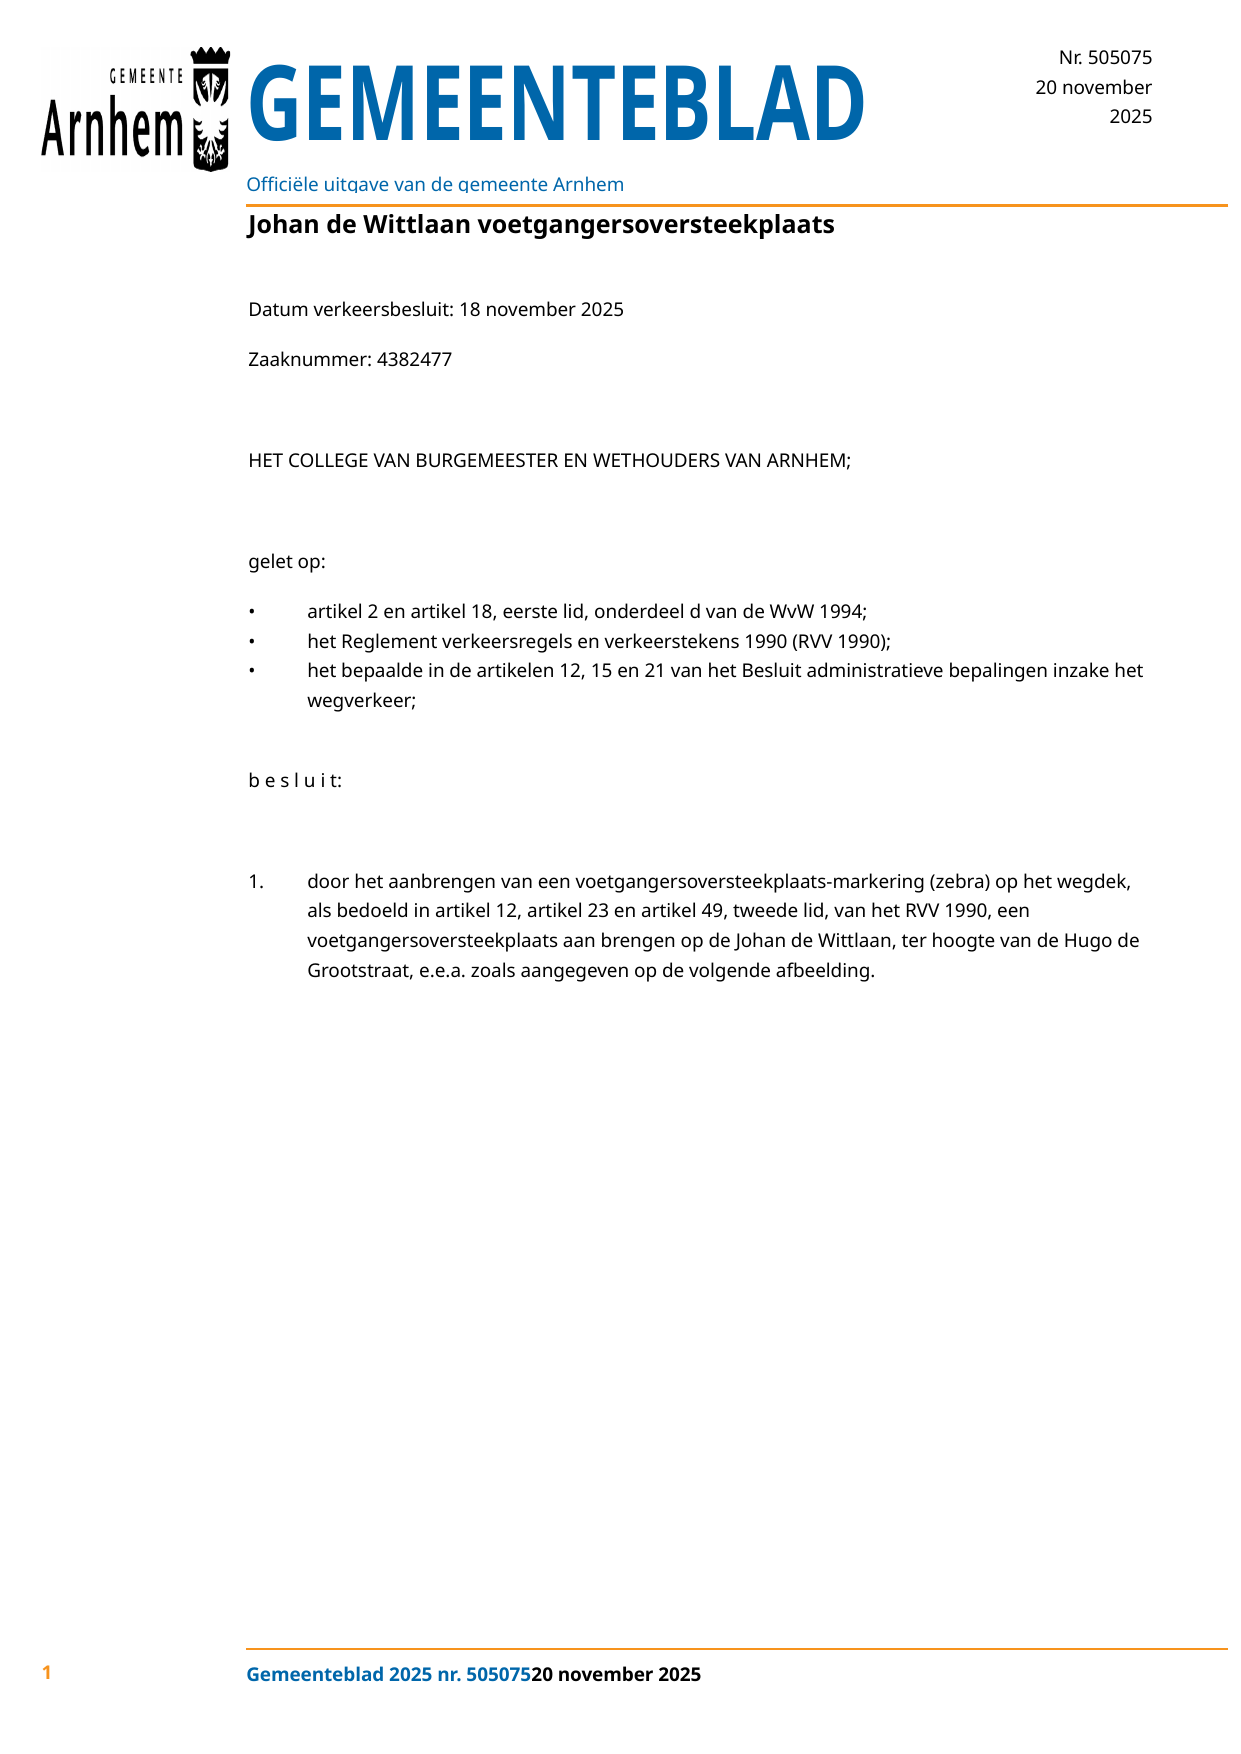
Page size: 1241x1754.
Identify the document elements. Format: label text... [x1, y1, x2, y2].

text Datum verkeersbesluit: 18 november 2025 [248, 296, 1152, 322]
text b e s l u i t: [248, 767, 1152, 793]
list het bepaalde in de artikelen 12, 15 en 21 van het Besluit administratieve bepalingen inzake het wegverkeer; [248, 658, 1152, 713]
list door het aanbrengen van een voetgangersoversteekplaats-markering (zebra) op het wegdek, als bedoeld in artikel 12, artikel 23 en artikel 49, tweede lid, van het RVV 1990, een voetgangersoversteekplaats aan brengen op de Johan de Wittlaan, ter hoogte van de Hugo de Grootstraat, e.e.a. zoals aangegeven op de volgende afbeelding. [248, 868, 1152, 983]
list artikel 2 en artikel 18, eerste lid, onderdeel d van de WvW 1994; [248, 598, 1152, 624]
text HET COLLEGE VAN BURGEMEESTER EN WETHOUDERS VAN ARNHEM; [248, 447, 1152, 473]
text Johan de Wittlaan voetgangersoversteekplaats [248, 207, 1152, 241]
text Zaaknummer: 4382477 [248, 346, 1152, 372]
text gelet op: [248, 548, 1152, 574]
picture [41, 47, 231, 172]
list het Reglement verkeersregels en verkeerstekens 1990 (RVV 1990); [248, 628, 1152, 654]
